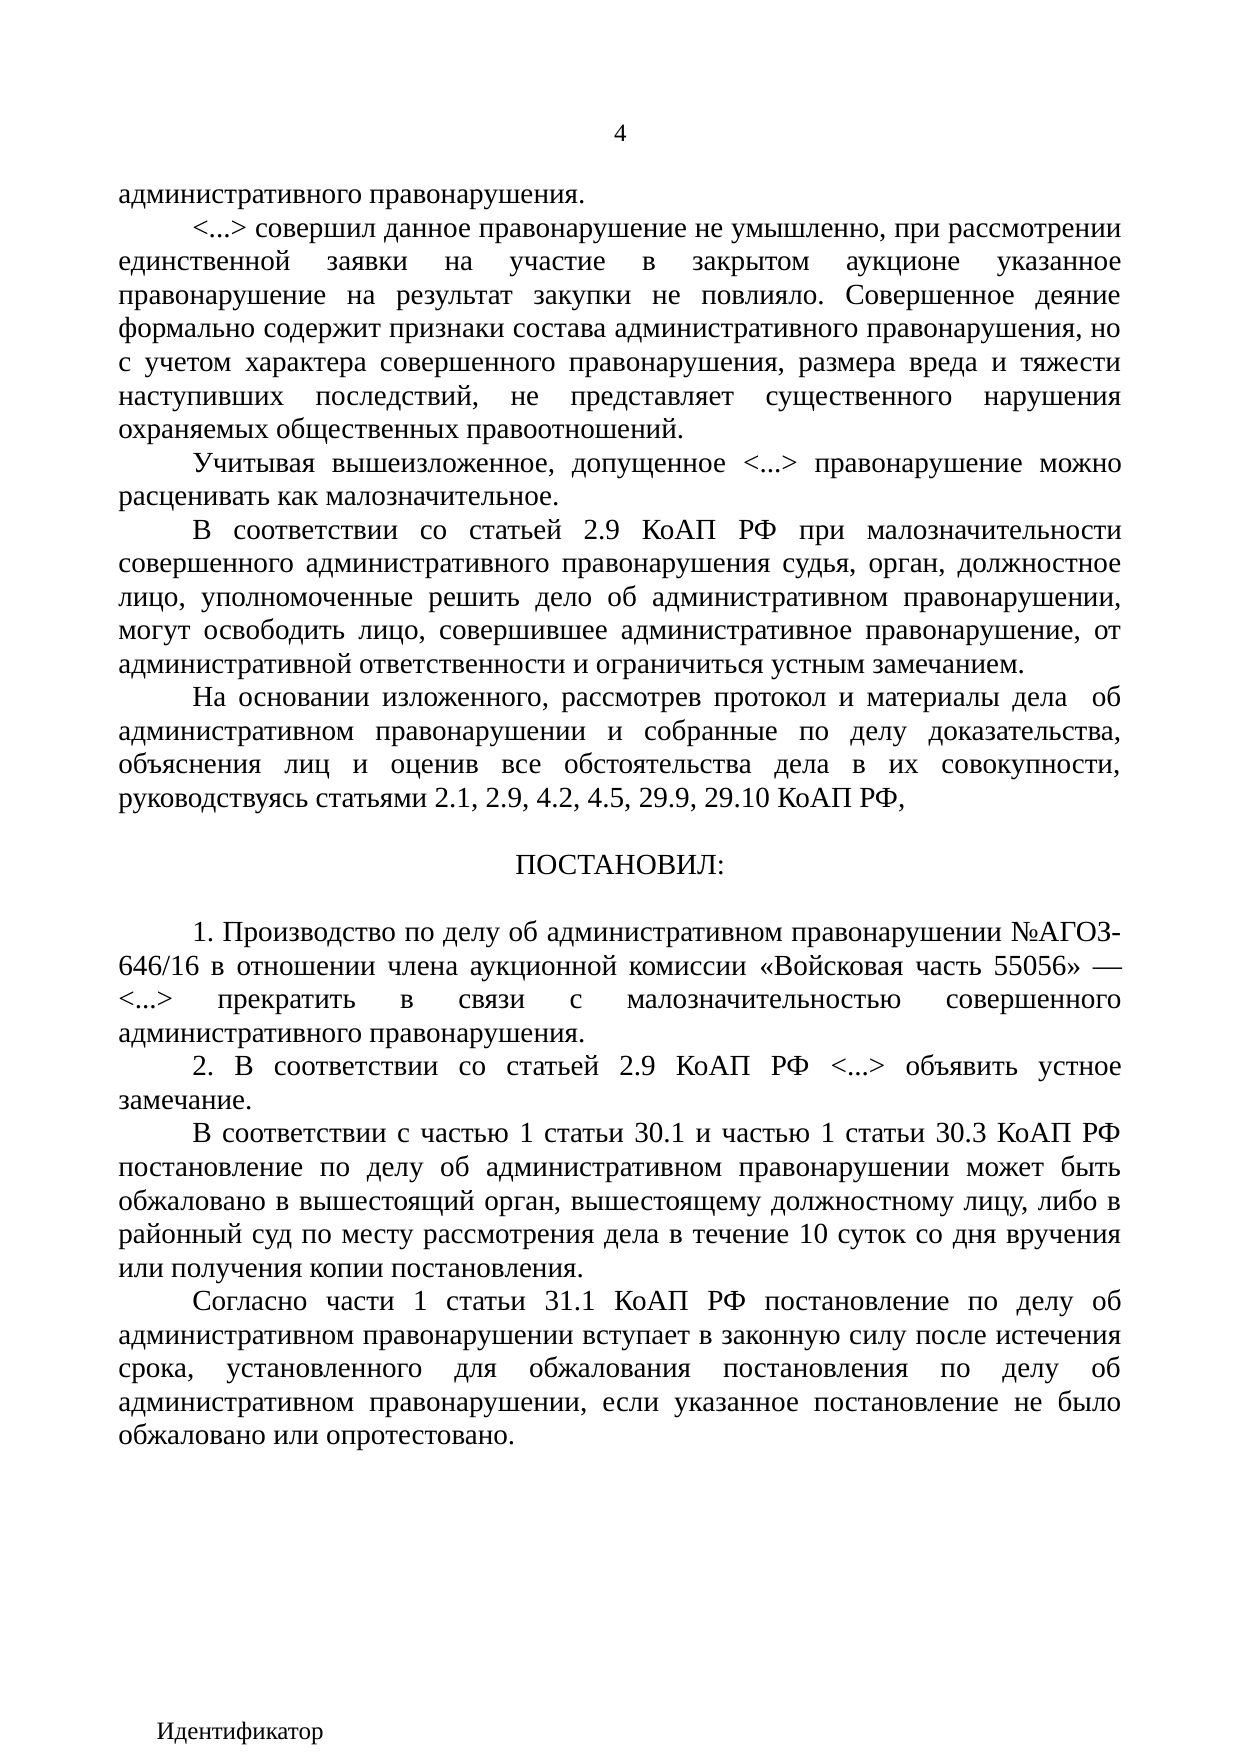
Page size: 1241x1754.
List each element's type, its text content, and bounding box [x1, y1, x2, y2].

text В соответствии с частью 1 статьи 30.1 и частью 1 статьи 30.3 КоАП РФ постановление по делу об административном правонарушении может быть обжаловано в вышестоящий орган, вышестоящему должностному лицу, либо в районный суд по месту рассмотрения дела в течение 10 суток со дня вручения или получения копии постановления. [118, 1116, 1122, 1283]
text 2. В соответствии со статьей 2.9 КоАП РФ <...> объявить устное замечание. [118, 1048, 1122, 1116]
text 1. Производство по делу об административном правонарушении №АГОЗ-646/16 в отношении члена аукционной комиссии «Войсковая часть 55056» — <...> прекратить в связи с малозначительностью совершенного административного правонарушения. [118, 914, 1122, 1048]
text Учитывая вышеизложенное, допущенное <...> правонарушение можно расценивать как малозначительное. [118, 445, 1122, 512]
text ПОСТАНОВИЛ: [118, 847, 1122, 881]
text На основании изложенного, рассмотрев протокол и материалы дела об административном правонарушении и собранные по делу доказательства, объяснения лиц и оценив все обстоятельства дела в их совокупности, руководствуясь статьями 2.1, 2.9, 4.2, 4.5, 29.9, 29.10 КоАП РФ, [118, 679, 1122, 814]
text административного правонарушения. [118, 176, 1122, 210]
text <...> совершил данное правонарушение не умышленно, при рассмотрении единственной заявки на участие в закрытом аукционе указанное правонарушение на результат закупки не повлияло. Совершенное деяние формально содержит признаки состава административного правонарушения, но с учетом характера совершенного правонарушения, размера вреда и тяжести наступивших последствий, не представляет существенного нарушения охраняемых общественных правоотношений. [118, 210, 1122, 445]
text Согласно части 1 статьи 31.1 КоАП РФ постановление по делу об административном правонарушении вступает в законную силу после истечения срока, установленного для обжалования постановления по делу об административном правонарушении, если указанное постановление не было обжаловано или опротестовано. [118, 1283, 1122, 1451]
text В соответствии со статьей 2.9 КоАП РФ при малозначительности совершенного административного правонарушения судья, орган, должностное лицо, уполномоченные решить дело об административном правонарушении, могут освободить лицо, совершившее административное правонарушение, от административной ответственности и ограничиться устным замечанием. [118, 512, 1122, 679]
